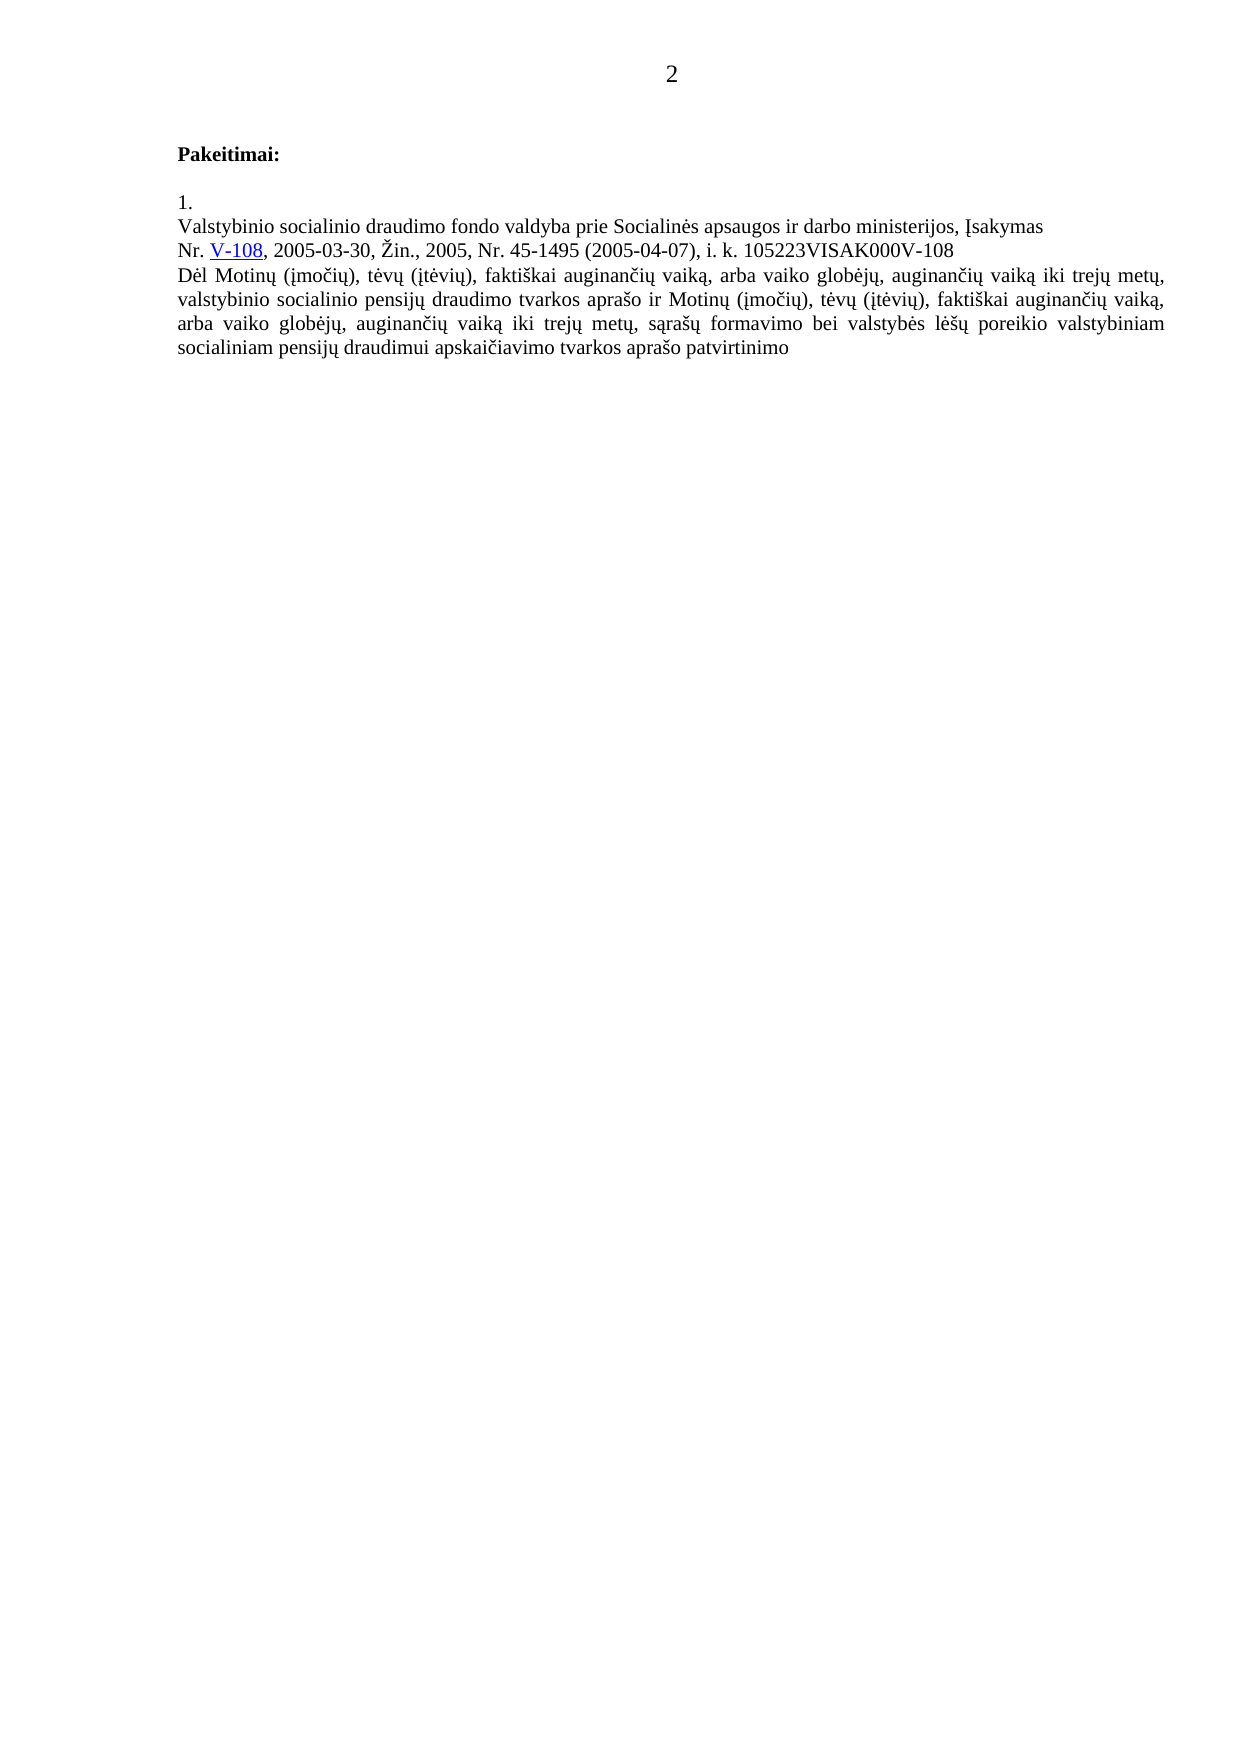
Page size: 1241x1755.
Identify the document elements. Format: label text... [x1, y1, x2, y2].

text Valstybinio socialinio draudimo fondo valdyba prie Socialinės apsaugos ir darbo ministerijos, Įsakymas [177, 214, 1166, 238]
text Pakeitimai: [177, 142, 1166, 166]
text Dėl Motinų (įmočių), tėvų (įtėvių), faktiškai auginančių vaiką, arba vaiko globėjų, auginančių vaiką iki trejų metų, valstybinio socialinio pensijų draudimo tvarkos aprašo ir Motinų (įmočių), tėvų (įtėvių), faktiškai auginančių vaiką, arba vaiko globėjų, auginančių vaiką iki trejų metų, sąrašų formavimo bei valstybės lėšų poreikio valstybiniam socialiniam pensijų draudimui apskaičiavimo tvarkos aprašo patvirtinimo [177, 262, 1166, 359]
text Nr. V-108, 2005-03-30, Žin., 2005, Nr. 45-1495 (2005-04-07), i. k. 105223VISAK000V-108 [177, 238, 1166, 262]
text 1. [177, 190, 1166, 214]
